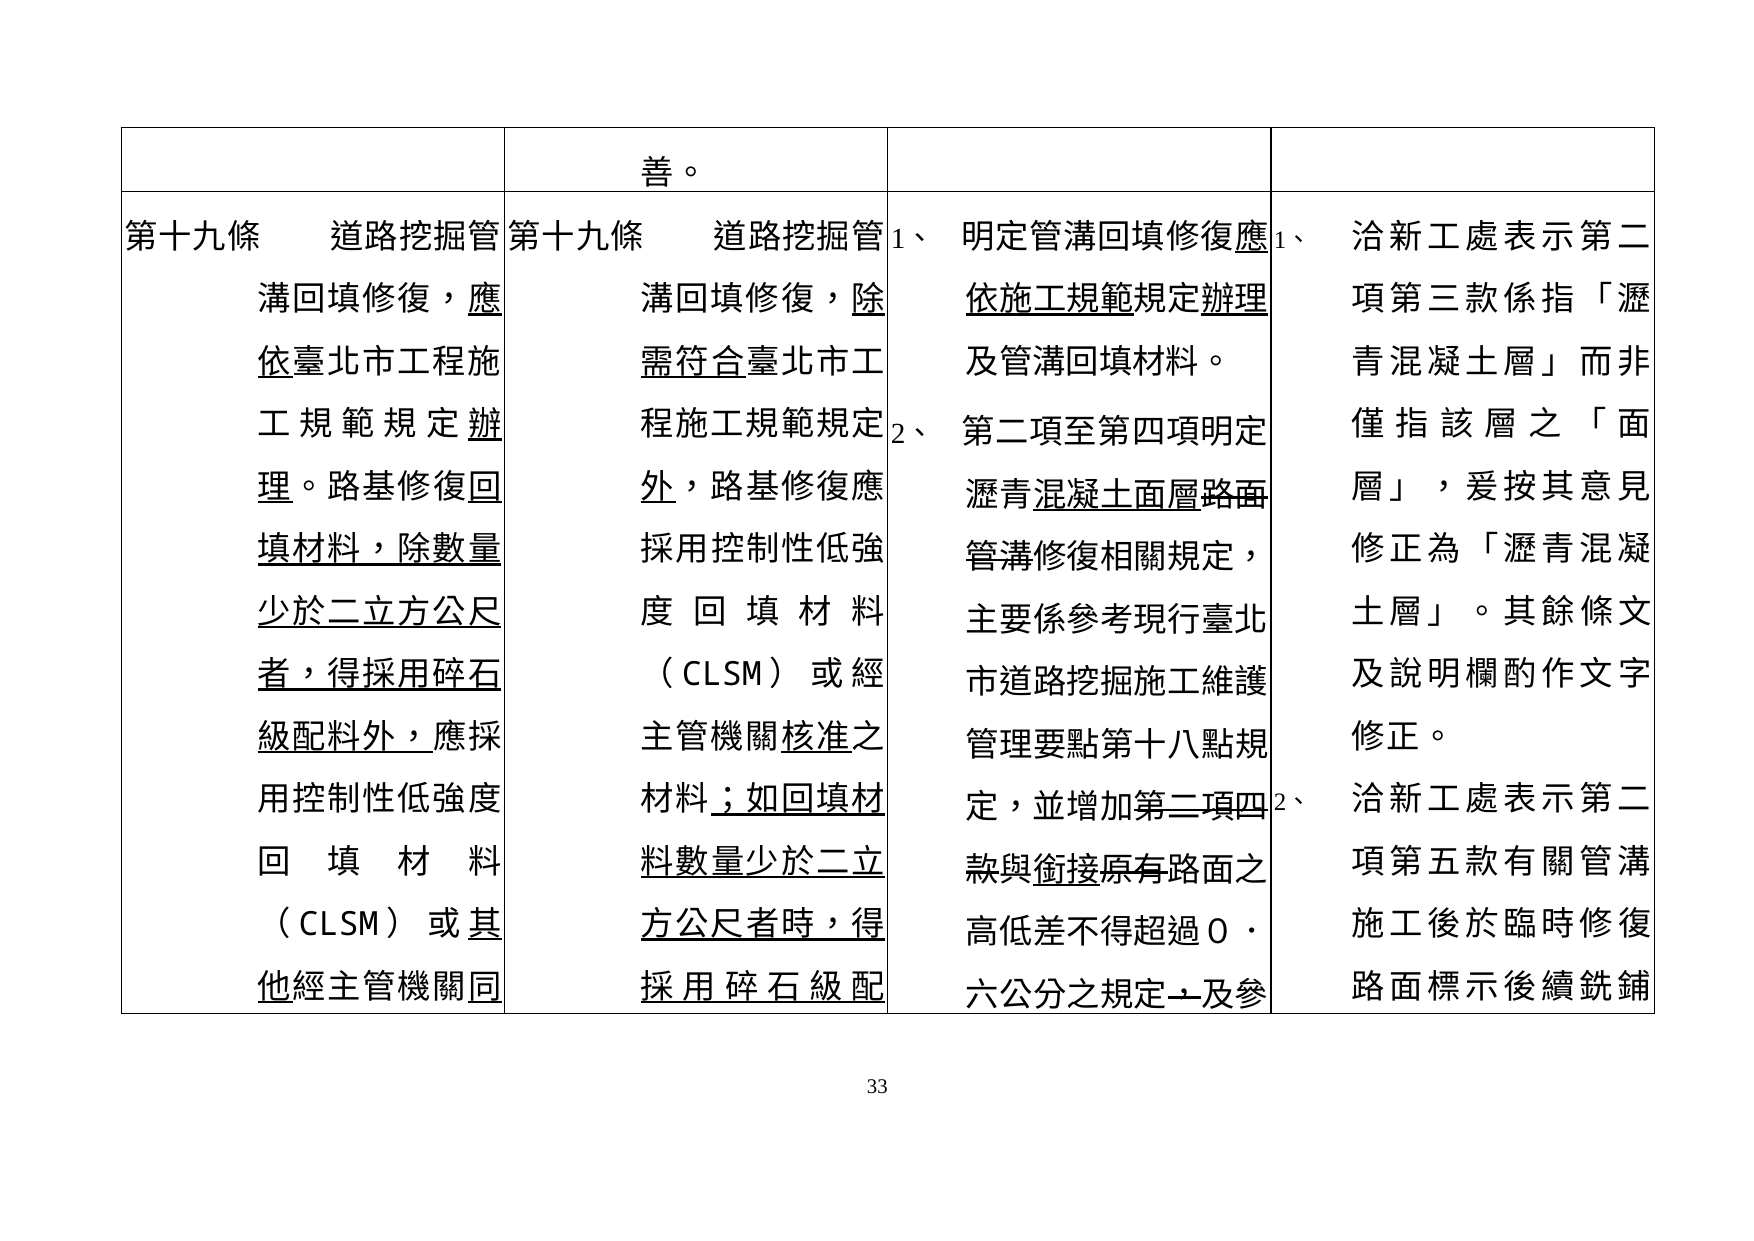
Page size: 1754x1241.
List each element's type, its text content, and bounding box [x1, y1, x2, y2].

table_cell 明定管溝回填修復應依施工規範規定辦理及管溝回填材料。 第二項至第四項明定瀝青混凝土面層路面管溝修復相關規定，主要係參考現行臺北市道路挖掘施工維護管理要點第十八點規定，並增加第二項四款與銜接原有路面之高低差不得超過０．六公分之規定，及參 [888, 192, 1270, 1013]
table_cell [122, 128, 504, 191]
table_cell 第十九條 道路挖掘管溝回填修復，應依臺北市工程施工規範規定辦理。路基修復回填材料，除數量少於二立方公尺者，得採用碎石級配料外，應採用控制性低強度回填材料（CLSM）或其他經主管機關同 [122, 192, 504, 1013]
table_cell 洽新工處表示第二項第三款係指「瀝青混凝土層」而非僅指該層之「面層」，爰按其意見修正為「瀝青混凝土層」。其餘條文及說明欄酌作文字修正。 洽新工處表示第二項第五款有關管溝施工後於臨時修復路面標示後續銑鋪 [1272, 192, 1654, 1013]
table_cell [1272, 128, 1654, 191]
table_cell 善。 [505, 128, 887, 191]
table_cell 第十九條 道路挖掘管溝回填修復，除需符合臺北市工程施工規範規定外，路基修復應採用控制性低強度回填材料（CLSM）或經主管機關核准之材料；如回填材料數量少於二立方公尺者時，得採用碎石級配 [505, 192, 887, 1013]
table_cell [888, 128, 1270, 191]
